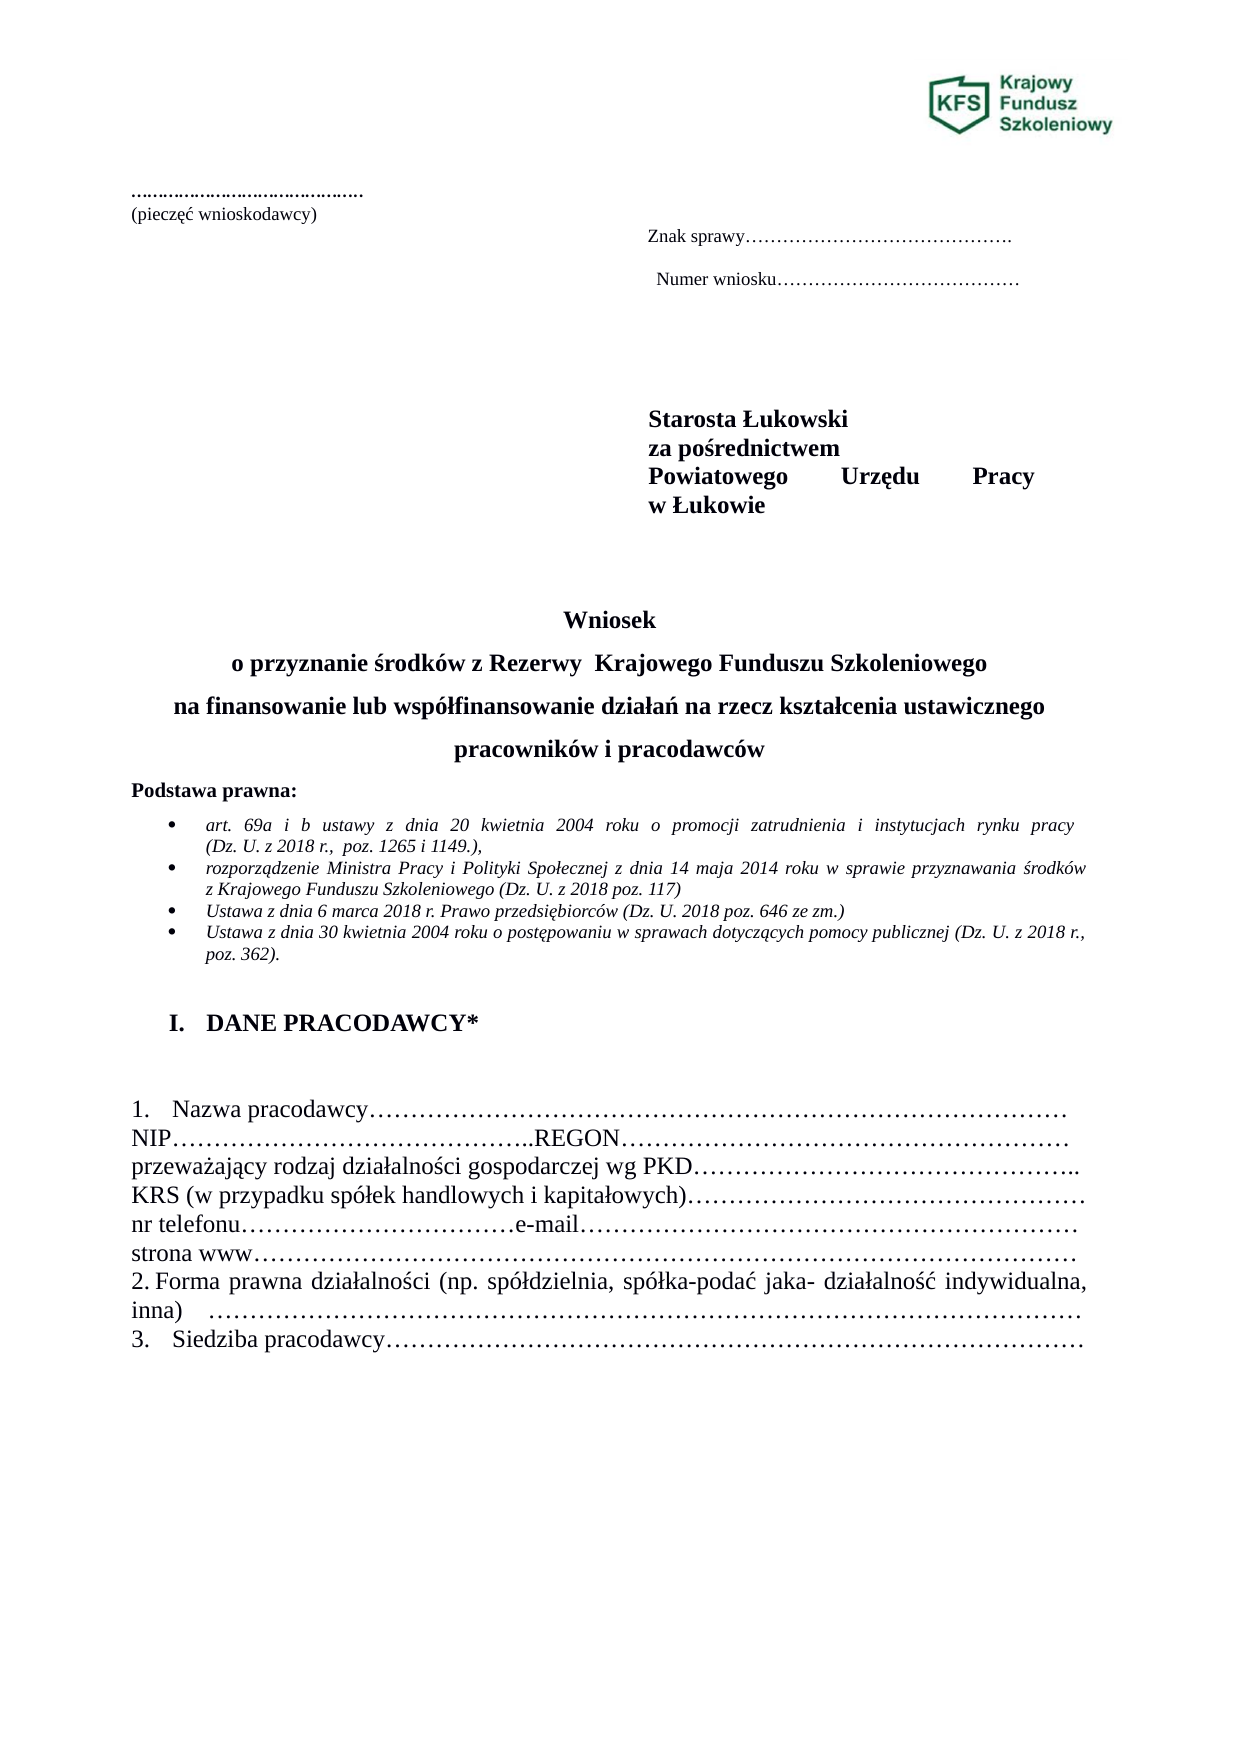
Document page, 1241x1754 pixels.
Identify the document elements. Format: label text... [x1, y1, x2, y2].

list art. 69a i b ustawy z dnia 20 kwietnia 2004 roku o promocji zatrudnienia i instytucjach rynku pracy (Dz. U. z 2018 r., poz. 1265 i 1149.), [168, 814, 1087, 857]
text Numer wniosku………………………………… [131, 268, 1087, 289]
text …………………………………….. [131, 175, 1087, 203]
text Wniosek [131, 605, 1087, 634]
text za pośrednictwem [618, 433, 1087, 461]
list Forma prawna działalności (np. spółdzielnia, spółka-podać jaka- działalność indywidualna, inna) …………………………………………………………………………………………… [131, 1266, 1087, 1324]
list Ustawa z dnia 30 kwietnia 2004 roku o postępowaniu w sprawach dotyczących pomocy publicznej (Dz. U. z 2018 r., poz. 362). [168, 921, 1087, 964]
text Powiatowego Urzędu Pracy w Łukowie [648, 461, 1087, 519]
list strona www……………………………………………………………………………………… [131, 1238, 1087, 1266]
list DANE PRACODAWCY* [169, 1008, 1087, 1036]
text Znak sprawy……………………………………. [574, 224, 1087, 246]
list Nazwa pracodawcy………………………………………………………………………… [131, 1094, 1087, 1123]
list rozporządzenie Ministra Pracy i Polityki Społecznej z dnia 14 maja 2014 roku w sprawie przyznawania środków z Krajowego Funduszu Szkoleniowego (Dz. U. z 2018 poz. 117) [168, 857, 1087, 900]
text na finansowanie lub współfinansowanie działań na rzecz kształcenia ustawicznego pracowników i pracodawców [131, 691, 1087, 763]
list Siedziba pracodawcy………………………………………………………………………… [131, 1324, 1087, 1353]
list przeważający rodzaj działalności gospodarczej wg PKD……………………………………….. [131, 1151, 1087, 1180]
text Podstawa prawna: [131, 778, 1087, 802]
text (pieczęć wnioskodawcy) [131, 203, 1087, 224]
list nr telefonu……………………………e-mail…………………………………………………… [131, 1209, 1087, 1238]
picture [913, 59, 1128, 150]
list KRS (w przypadku spółek handlowych i kapitałowych)………………………………………… [131, 1180, 1087, 1209]
text o przyznanie środków z Rezerwy Krajowego Funduszu Szkoleniowego [131, 648, 1087, 677]
list Ustawa z dnia 6 marca 2018 r. Prawo przedsiębiorców (Dz. U. 2018 poz. 646 ze zm.) [168, 900, 1087, 921]
text Starosta Łukowski [131, 404, 1087, 433]
list NIP……………………………………..REGON……………………………………………… [131, 1123, 1087, 1151]
